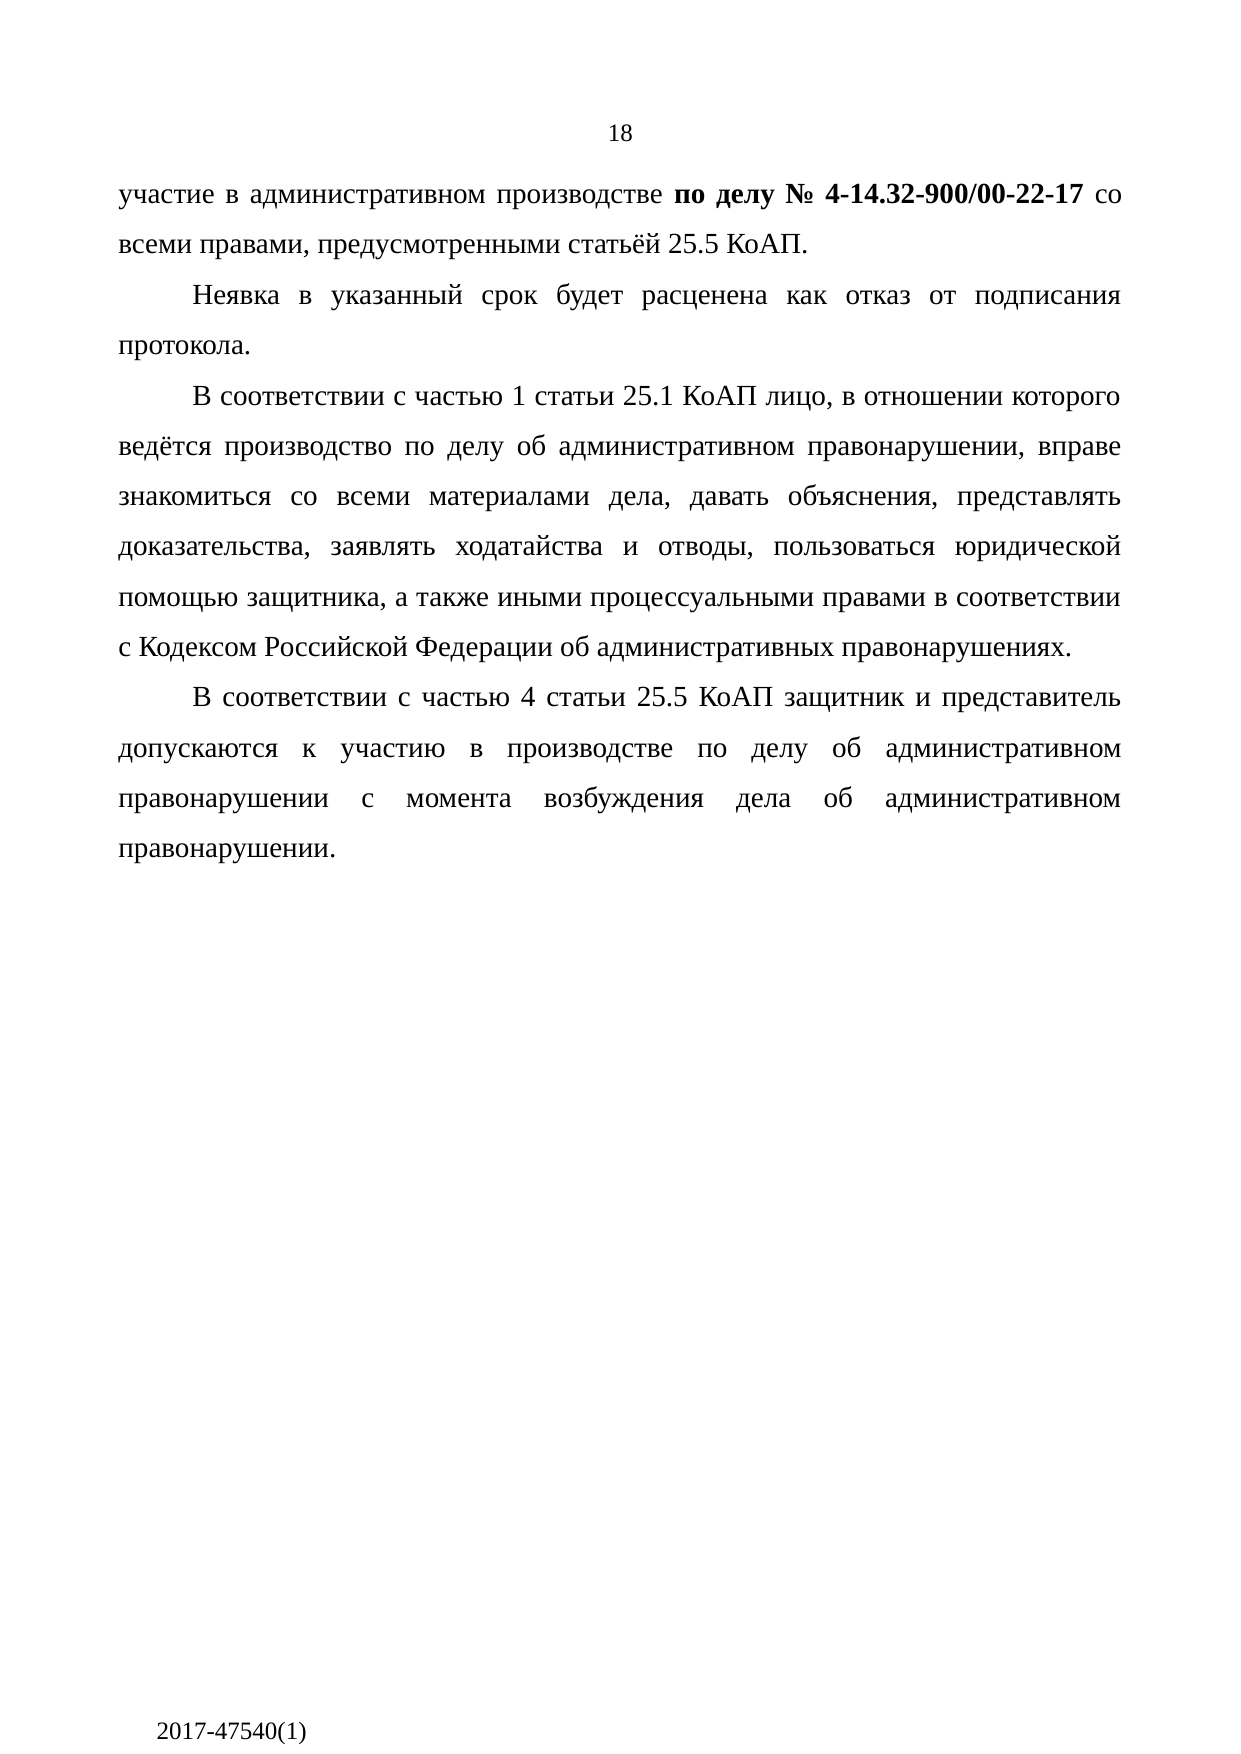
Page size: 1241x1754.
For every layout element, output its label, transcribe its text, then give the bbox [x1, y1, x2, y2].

text Неявка в указанный срок будет расценена как отказ от подписания протокола. [118, 277, 1122, 361]
text участие в административном производстве по делу № 4-14.32-900/00-22-17 со всеми правами, предусмотренными статьёй 25.5 КоАП. [118, 176, 1122, 260]
text В соответствии с частью 1 статьи 25.1 КоАП лицо, в отношении которого ведётся производство по делу об административном правонарушении, вправе знакомиться со всеми материалами дела, давать объяснения, представлять доказательства, заявлять ходатайства и отводы, пользоваться юридической помощью защитника, а также иными процессуальными правами в соответствии с Кодексом Российской Федерации об административных правонарушениях. [118, 378, 1122, 663]
text В соответствии с частью 4 статьи 25.5 КоАП защитник и представитель допускаются к участию в производстве по делу об административном правонарушении с момента возбуждения дела об административном правонарушении. [118, 679, 1122, 864]
